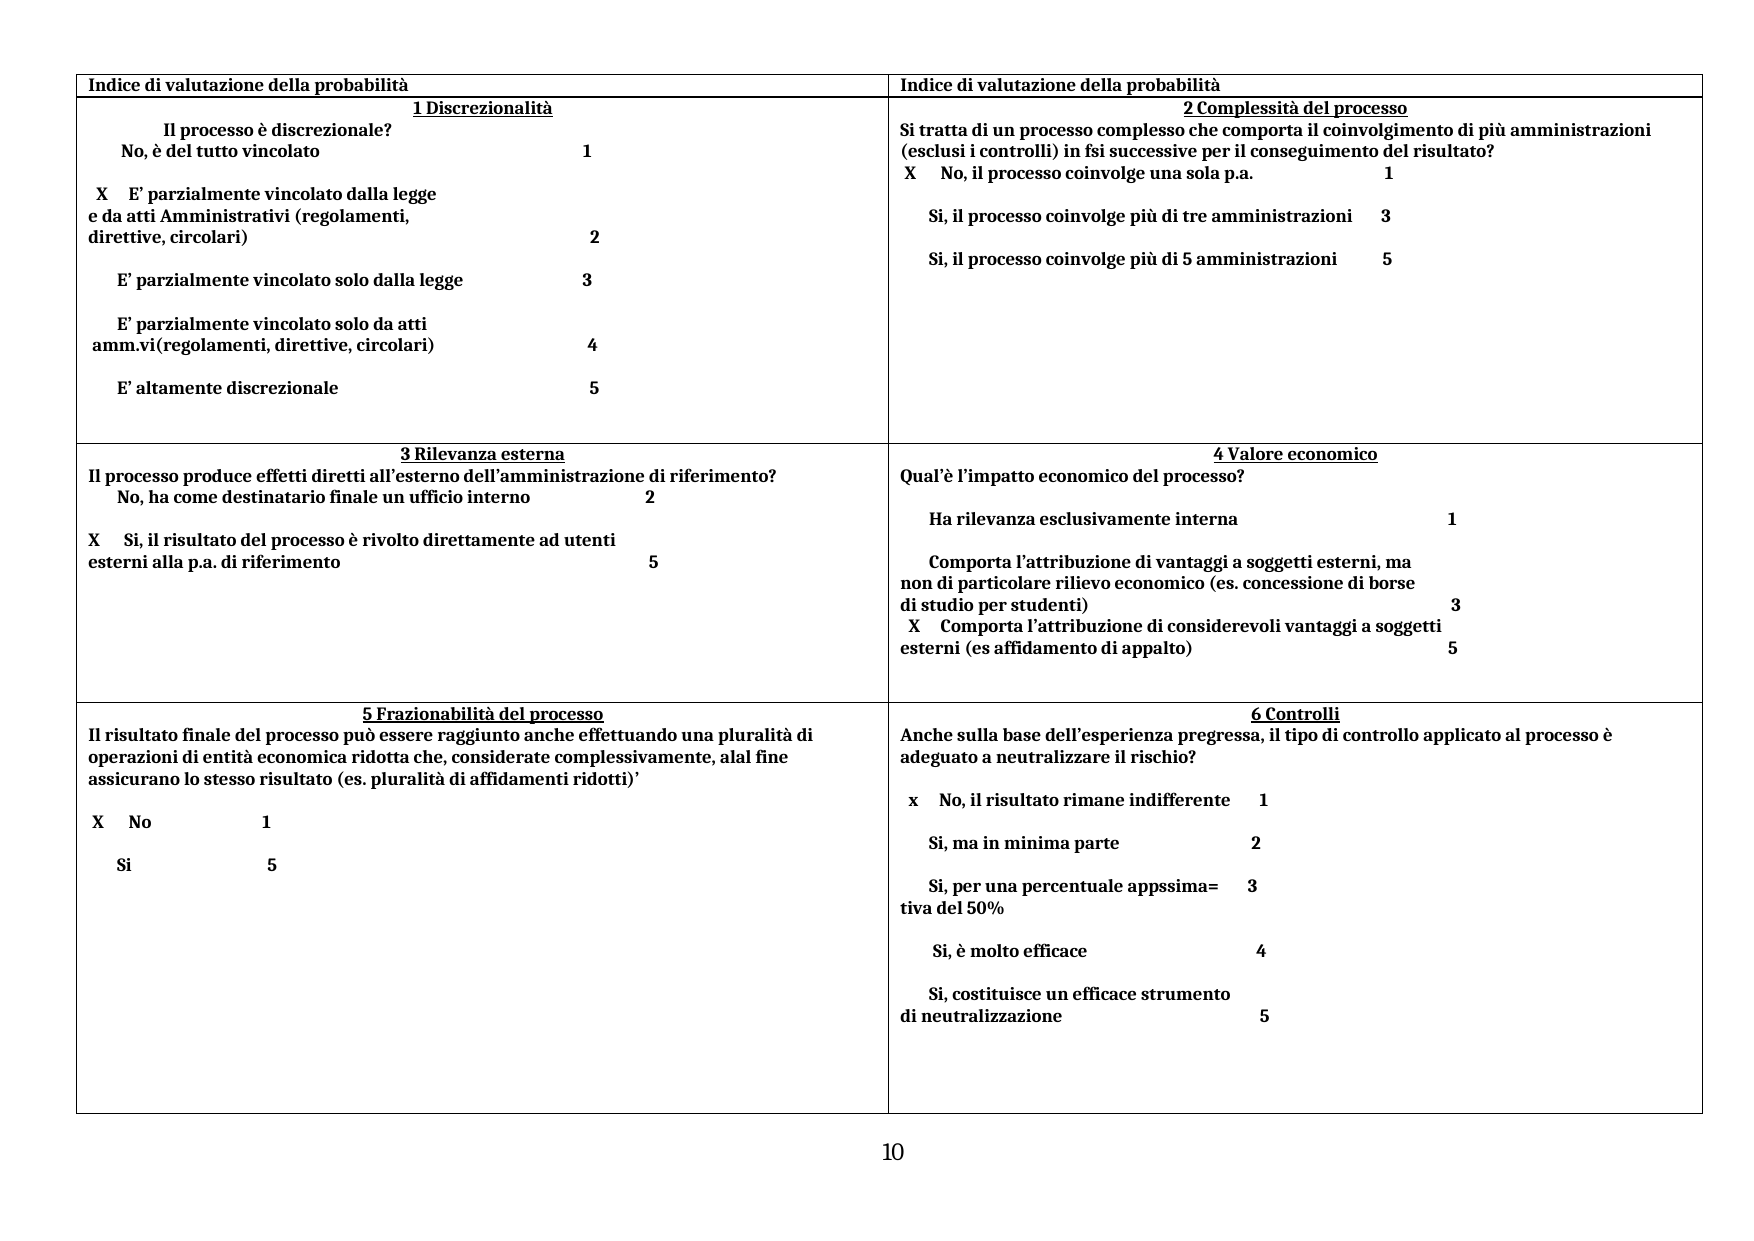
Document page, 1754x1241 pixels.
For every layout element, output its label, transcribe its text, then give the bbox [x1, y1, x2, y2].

table_header Indice di valutazione della probabilità [889, 75, 1702, 96]
table_cell 4 Valore economico Qual’è l’impatto economico del processo? Ha rilevanza esclusivamente interna 1 Comporta l’attribuzione di vantaggi a soggetti esterni, ma non di particolare rilievo economico (es. concessione di borse di studio per studenti) 3 X Comporta l’attribuzione di considerevoli vantaggi a soggetti esterni (es affidamento di appalto) 5 [889, 444, 1702, 702]
table_cell 2 Complessità del processo Si tratta di un processo complesso che comporta il coinvolgimento di più amministrazioni (esclusi i controlli) in fsi successive per il conseguimento del risultato? X No, il processo coinvolge una sola p.a. 1 Si, il processo coinvolge più di tre amministrazioni 3 Si, il processo coinvolge più di 5 amministrazioni 5 [889, 98, 1702, 442]
table_cell 6 Controlli Anche sulla base dell’esperienza pregressa, il tipo di controllo applicato al processo è adeguato a neutralizzare il rischio? x No, il risultato rimane indifferente 1 Si, ma in minima parte 2 Si, per una percentuale appssima= 3 tiva del 50% Si, è molto efficace 4 Si, costituisce un efficace strumento di neutralizzazione 5 [889, 703, 1702, 1113]
table_cell 1 Discrezionalità Il processo è discrezionale? No, è del tutto vincolato 1 X E’ parzialmente vincolato dalla legge e da atti Amministrativi (regolamenti, direttive, circolari) 2 E’ parzialmente vincolato solo dalla legge 3 E’ parzialmente vincolato solo da atti amm.vi(regolamenti, direttive, circolari) 4 E’ altamente discrezionale 5 [77, 98, 888, 442]
table_cell 5 Frazionabilità del processo Il risultato finale del processo può essere raggiunto anche effettuando una pluralità di operazioni di entità economica ridotta che, considerate complessivamente, alal fine assicurano lo stesso risultato (es. pluralità di affidamenti ridotti)’ X No 1 Si 5 [77, 703, 888, 1113]
table_cell 3 Rilevanza esterna Il processo produce effetti diretti all’esterno dell’amministrazione di riferimento? No, ha come destinatario finale un ufficio interno 2 X Si, il risultato del processo è rivolto direttamente ad utenti esterni alla p.a. di riferimento 5 [77, 444, 888, 702]
table_header Indice di valutazione della probabilità [77, 75, 888, 96]
